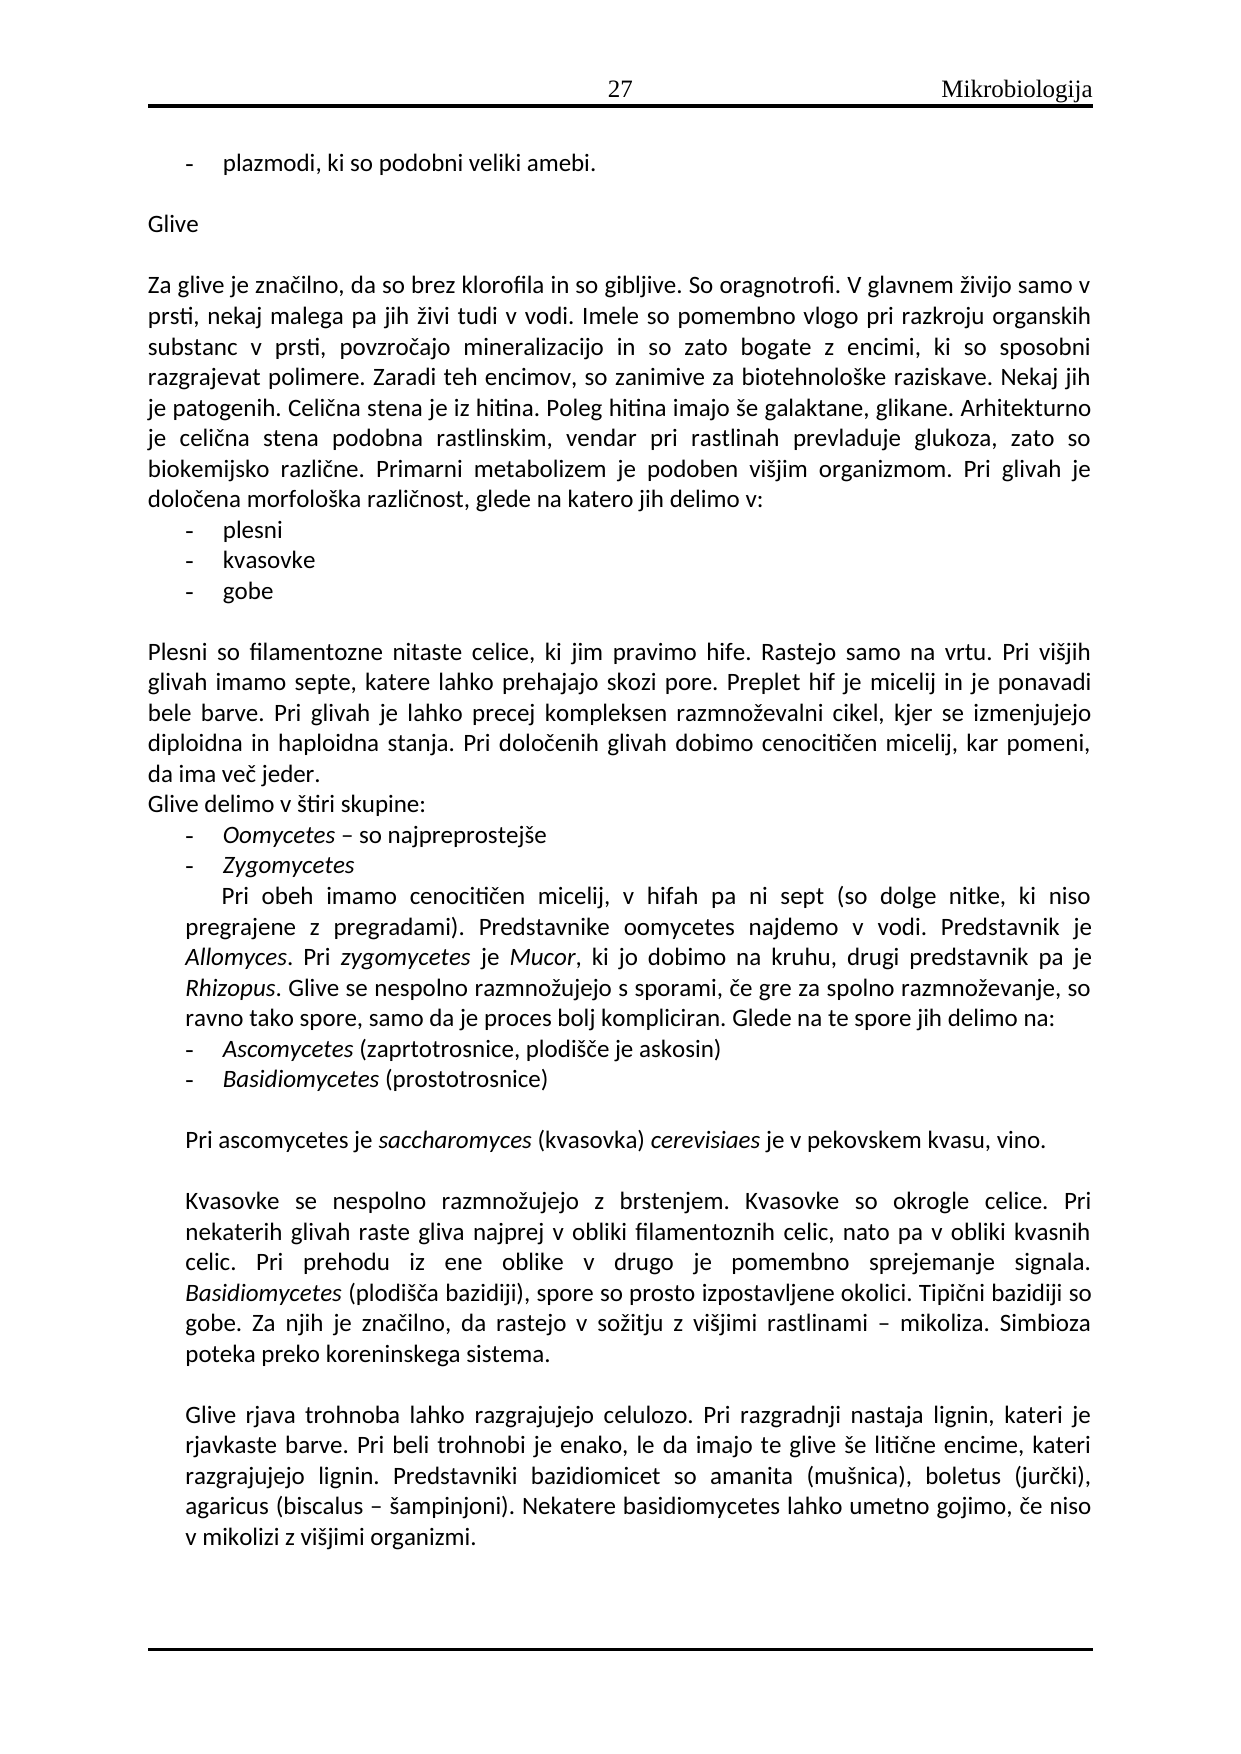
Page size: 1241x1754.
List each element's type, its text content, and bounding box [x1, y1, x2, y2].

list Oomycetes – so najpreprostejše [185, 819, 1093, 849]
text Plesni so filamentozne nitaste celice, ki jim pravimo hife. Rastejo samo na vrtu. Pri višjih glivah imamo septe, katere lahko prehajajo skozi pore. Preplet hif je micelij in je ponavadi bele barve. Pri glivah je lahko precej kompleksen razmnoževalni cikel, kjer se izmenjujejo diploidna in haploidna stanja. Pri določenih glivah dobimo cenocitičen micelij, kar pomeni, da ima več jeder. [148, 636, 1093, 788]
list kvasovke [185, 544, 1093, 575]
text Pri obeh imamo cenocitičen micelij, v hifah pa ni sept (so dolge nitke, ki niso pregrajene z pregradami). Predstavnike oomycetes najdemo v vodi. Predstavnik je Allomyces. Pri zygomycetes je Mucor, ki jo dobimo na kruhu, drugi predstavnik pa je Rhizopus. Glive se nespolno razmnožujejo s sporami, če gre za spolno razmnoževanje, so ravno tako spore, samo da je proces bolj kompliciran. Glede na te spore jih delimo na: [185, 880, 1093, 1033]
text Za glive je značilno, da so brez klorofila in so gibljive. So oragnotrofi. V glavnem živijo samo v prsti, nekaj malega pa jih živi tudi v vodi. Imele so pomembno vlogo pri razkroju organskih substanc v prsti, povzročajo mineralizacijo in so zato bogate z encimi, ki so sposobni razgrajevat polimere. Zaradi teh encimov, so zanimive za biotehnološke raziskave. Nekaj jih je patogenih. Celična stena je iz hitina. Poleg hitina imajo še galaktane, glikane. Arhitekturno je celična stena podobna rastlinskim, vendar pri rastlinah prevladuje glukoza, zato so biokemijsko različne. Primarni metabolizem je podoben višjim organizmom. Pri glivah je določena morfološka različnost, glede na katero jih delimo v: [148, 270, 1093, 514]
text Pri ascomycetes je saccharomyces (kvasovka) cerevisiaes je v pekovskem kvasu, vino. [185, 1124, 1093, 1155]
list gobe [185, 575, 1093, 605]
list Ascomycetes (zaprtotrosnice, plodišče je askosin) [185, 1033, 1093, 1063]
list Basidiomycetes (prostotrosnice) [185, 1063, 1093, 1094]
text Kvasovke se nespolno razmnožujejo z brstenjem. Kvasovke so okrogle celice. Pri nekaterih glivah raste gliva najprej v obliki filamentoznih celic, nato pa v obliki kvasnih celic. Pri prehodu iz ene oblike v drugo je pomembno sprejemanje signala. Basidiomycetes (plodišča bazidiji), spore so prosto izpostavljene okolici. Tipični bazidiji so gobe. Za njih je značilno, da rastejo v sožitju z višjimi rastlinami – mikoliza. Simbioza poteka preko koreninskega sistema. [185, 1185, 1093, 1368]
text Glive delimo v štiri skupine: [148, 788, 1093, 819]
list plesni [185, 514, 1093, 544]
text Glive [148, 209, 1093, 239]
list Zygomycetes [185, 849, 1093, 880]
text Glive rjava trohnoba lahko razgrajujejo celulozo. Pri razgradnji nastaja lignin, kateri je rjavkaste barve. Pri beli trohnobi je enako, le da imajo te glive še litične encime, kateri razgrajujejo lignin. Predstavniki bazidiomicet so amanita (mušnica), boletus (jurčki), agaricus (biscalus – šampinjoni). Nekatere basidiomycetes lahko umetno gojimo, če niso v mikolizi z višjimi organizmi. [185, 1399, 1093, 1552]
list plazmodi, ki so podobni veliki amebi. [185, 148, 1093, 178]
